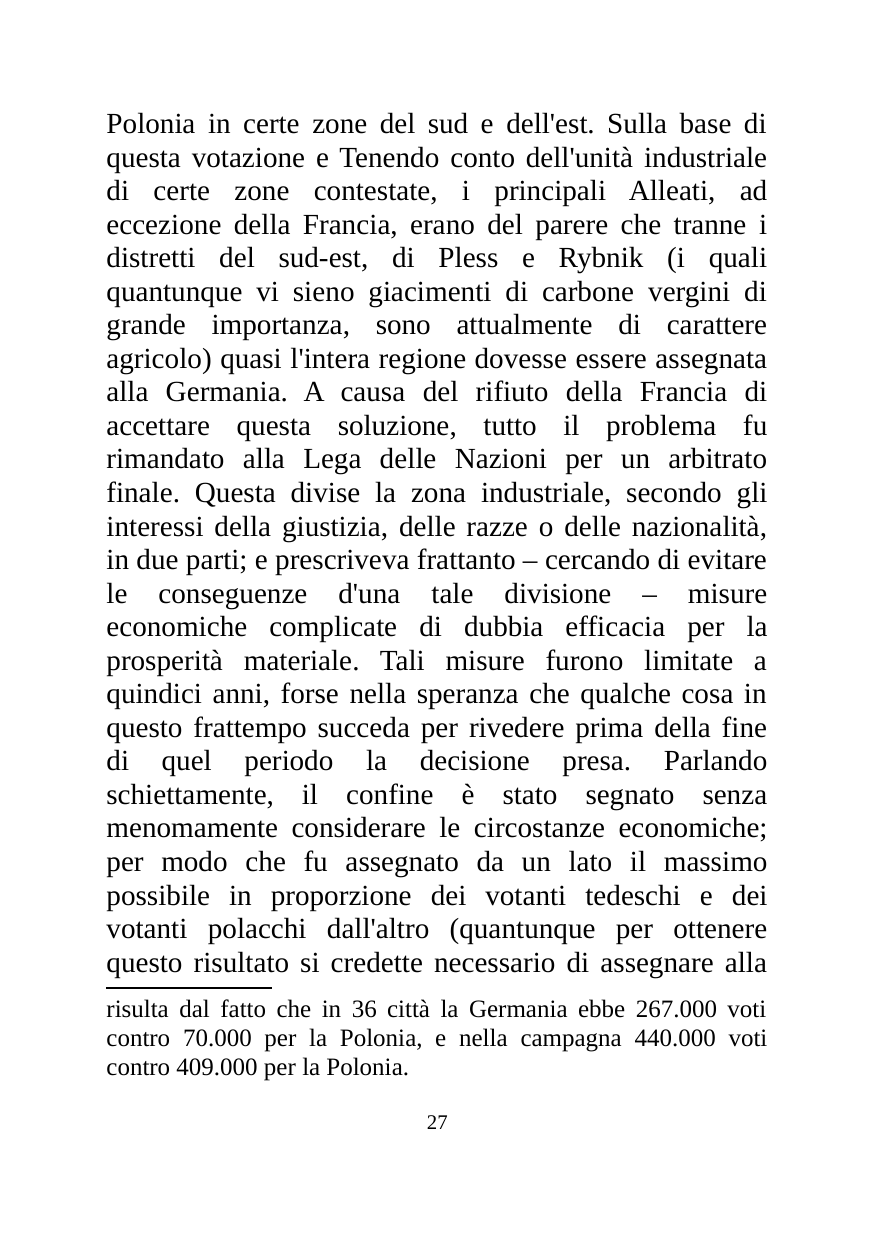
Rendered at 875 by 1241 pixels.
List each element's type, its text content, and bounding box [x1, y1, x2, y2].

text Polonia in certe zone del sud e dell'est. Sulla base di questa votazione e Tenendo conto dell'unità industriale di certe zone contestate, i principali Alleati, ad eccezione della Francia, erano del parere che tranne i distretti del sud-est, di Pless e Rybnik (i quali quantunque vi sieno giacimenti di carbone vergini di grande importanza, sono attualmente di carattere agricolo) quasi l'intera regione dovesse essere assegnata alla Germania. A causa del rifiuto della Francia di accettare questa soluzione, tutto il problema fu rimandato alla Lega delle Nazioni per un arbitrato finale. Questa divise la zona industriale, secondo gli interessi della giustizia, delle razze o delle nazionalità, in due parti; e prescriveva frattanto – cercando di evitare le conseguenze d'una tale divisione – misure economiche complicate di dubbia efficacia per la prosperità materiale. Tali misure furono limitate a quindici anni, forse nella speranza che qualche cosa in questo frattempo succeda per rivedere prima della fine di quel periodo la decisione presa. Parlando schiettamente, il confine è stato segnato senza menomamente considerare le circostanze economiche; per modo che fu assegnato da un lato il massimo possibile in proporzione dei votanti tedeschi e dei votanti polacchi dall'altro (quantunque per ottenere questo risultato si credette necessario di assegnare alla [106, 106, 768, 978]
text risulta dal fatto che in 36 città la Germania ebbe 267.000 voti contro 70.000 per la Polonia, e nella campagna 440.000 voti contro 409.000 per la Polonia. [106, 994, 768, 1080]
